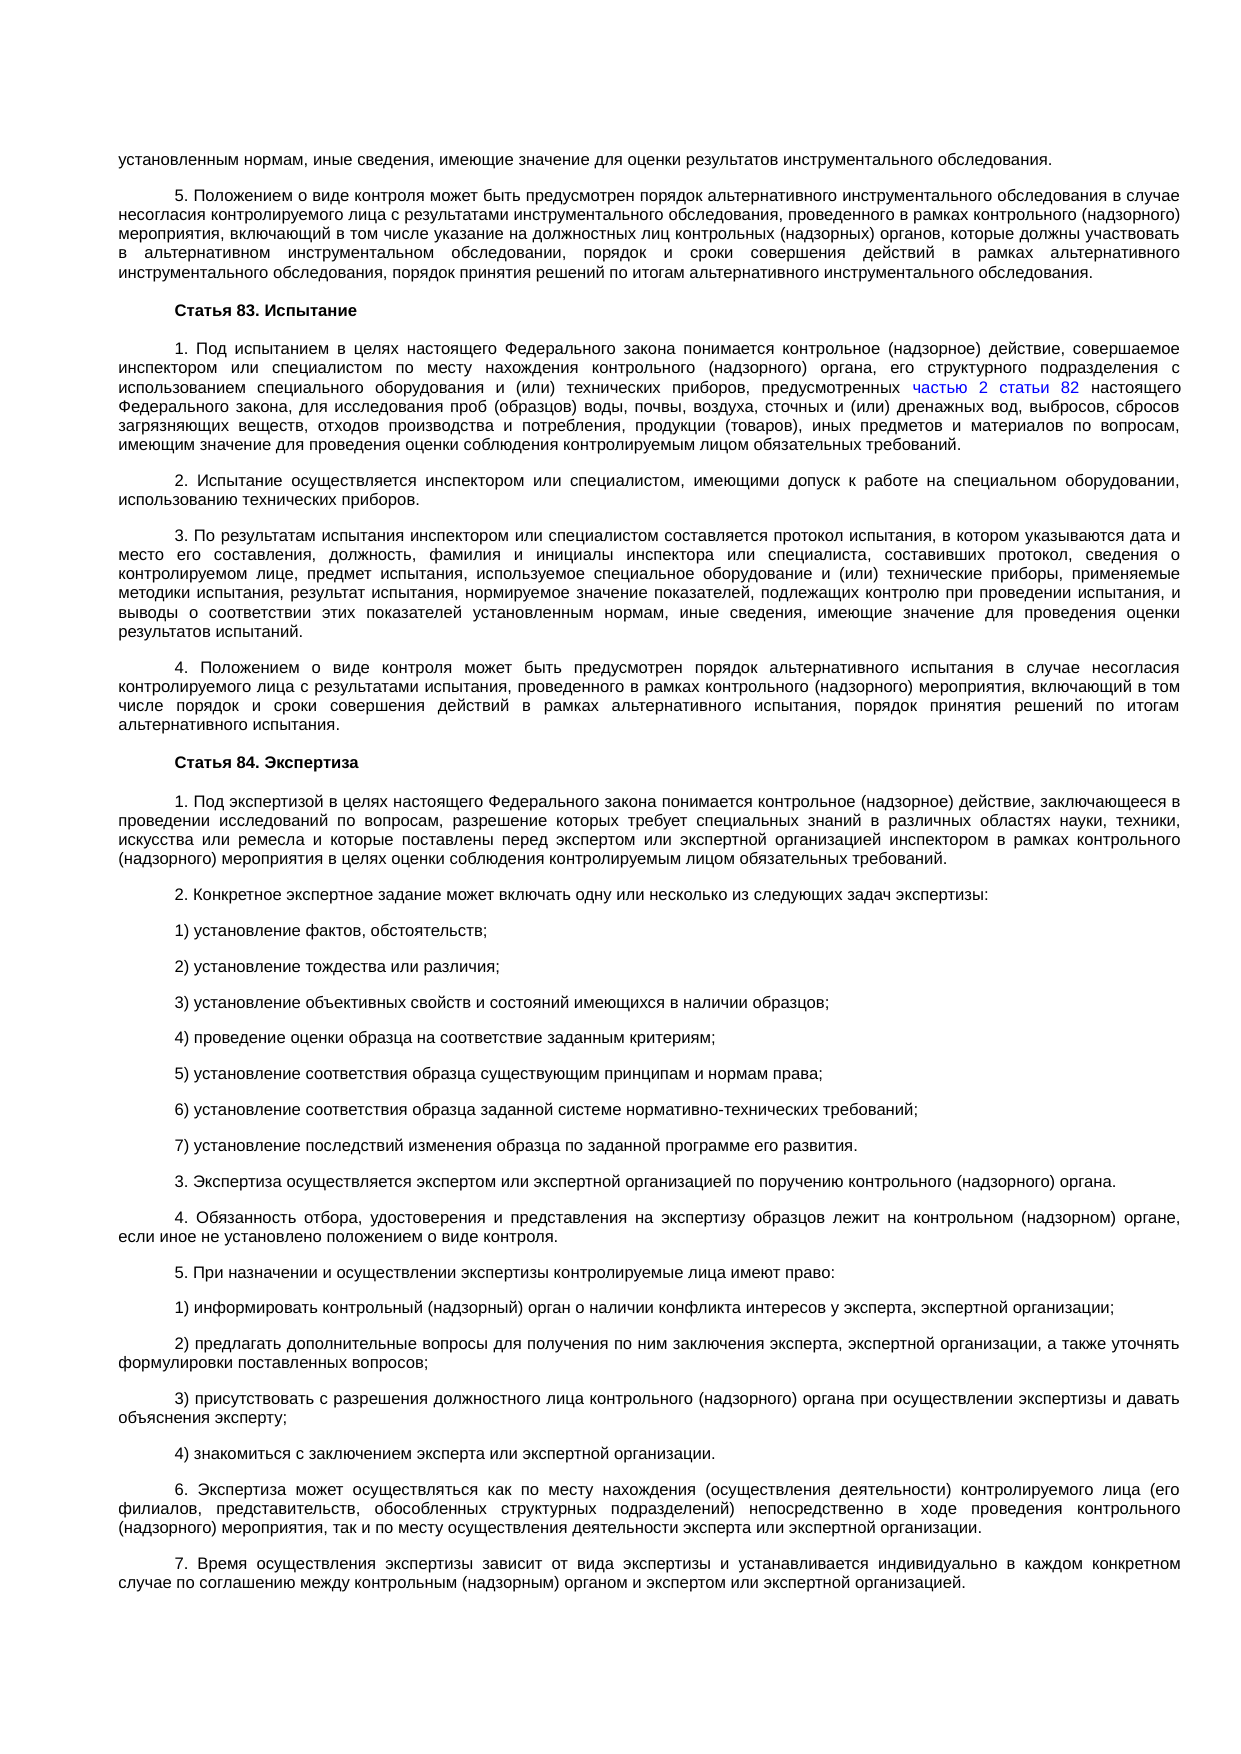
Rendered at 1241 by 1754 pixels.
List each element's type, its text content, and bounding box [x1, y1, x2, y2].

text 4. Положением о виде контроля может быть предусмотрен порядок альтернативного испытания в случае несогласия контролируемого лица с результатами испытания, проведенного в рамках контрольного (надзорного) мероприятия, включающий в том числе порядок и сроки совершения действий в рамках альтернативного испытания, порядок принятия решений по итогам альтернативного испытания. [118, 657, 1181, 734]
text установленным нормам, иные сведения, имеющие значение для оценки результатов инструментального обследования. [118, 150, 1181, 169]
text 5. При назначении и осуществлении экспертизы контролируемые лица имеют право: [118, 1262, 1181, 1282]
subtitle Статья 83. Испытание [118, 301, 1181, 320]
text 6) установление соответствия образца заданной системе нормативно-технических требований; [118, 1100, 1181, 1119]
text 3) установление объективных свойств и состояний имеющихся в наличии образцов; [118, 992, 1181, 1012]
text 3. Экспертиза осуществляется экспертом или экспертной организацией по поручению контрольного (надзорного) органа. [118, 1172, 1181, 1191]
text 4) знакомиться с заключением эксперта или экспертной организации. [118, 1444, 1181, 1463]
text 5) установление соответствия образца существующим принципам и нормам права; [118, 1064, 1181, 1083]
text 4. Обязанность отбора, удостоверения и представления на экспертизу образцов лежит на контрольном (надзорном) органе, если иное не установлено положением о виде контроля. [118, 1207, 1181, 1246]
text 1. Под испытанием в целях настоящего Федерального закона понимается контрольное (надзорное) действие, совершаемое инспектором или специалистом по месту нахождения контрольного (надзорного) органа, его структурного подразделения с использованием специального оборудования и (или) технических приборов, предусмотренных частью 2 статьи 82 настоящего Федерального закона, для исследования проб (образцов) воды, почвы, воздуха, сточных и (или) дренажных вод, выбросов, сбросов загрязняющих веществ, отходов производства и потребления, продукции (товаров), иных предметов и материалов по вопросам, имеющим значение для проведения оценки соблюдения контролируемым лицом обязательных требований. [118, 339, 1181, 454]
text 6. Экспертиза может осуществляться как по месту нахождения (осуществления деятельности) контролируемого лица (его филиалов, представительств, обособленных структурных подразделений) непосредственно в ходе проведения контрольного (надзорного) мероприятия, так и по месту осуществления деятельности эксперта или экспертной организации. [118, 1480, 1181, 1537]
subtitle Статья 84. Экспертиза [118, 753, 1181, 772]
text 2. Конкретное экспертное задание может включать одну или несколько из следующих задач экспертизы: [118, 885, 1181, 904]
text 3. По результатам испытания инспектором или специалистом составляется протокол испытания, в котором указываются дата и место его составления, должность, фамилия и инициалы инспектора или специалиста, составивших протокол, сведения о контролируемом лице, предмет испытания, используемое специальное оборудование и (или) технические приборы, применяемые методики испытания, результат испытания, нормируемое значение показателей, подлежащих контролю при проведении испытания, и выводы о соответствии этих показателей установленным нормам, иные сведения, имеющие значение для проведения оценки результатов испытаний. [118, 526, 1181, 641]
text 2. Испытание осуществляется инспектором или специалистом, имеющими допуск к работе на специальном оборудовании, использованию технических приборов. [118, 471, 1181, 509]
text 2) установление тождества или различия; [118, 957, 1181, 976]
text 1) информировать контрольный (надзорный) орган о наличии конфликта интересов у эксперта, экспертной организации; [118, 1298, 1181, 1317]
text 1. Под экспертизой в целях настоящего Федерального закона понимается контрольное (надзорное) действие, заключающееся в проведении исследований по вопросам, разрешение которых требует специальных знаний в различных областях науки, техники, искусства или ремесла и которые поставлены перед экспертом или экспертной организацией инспектором в рамках контрольного (надзорного) мероприятия в целях оценки соблюдения контролируемым лицом обязательных требований. [118, 792, 1181, 868]
text 7. Время осуществления экспертизы зависит от вида экспертизы и устанавливается индивидуально в каждом конкретном случае по соглашению между контрольным (надзорным) органом и экспертом или экспертной организацией. [118, 1554, 1181, 1592]
text 1) установление фактов, обстоятельств; [118, 921, 1181, 940]
text 4) проведение оценки образца на соответствие заданным критериям; [118, 1028, 1181, 1047]
text 2) предлагать дополнительные вопросы для получения по ним заключения эксперта, экспертной организации, а также уточнять формулировки поставленных вопросов; [118, 1334, 1181, 1372]
text 5. Положением о виде контроля может быть предусмотрен порядок альтернативного инструментального обследования в случае несогласия контролируемого лица с результатами инструментального обследования, проведенного в рамках контрольного (надзорного) мероприятия, включающий в том числе указание на должностных лиц контрольных (надзорных) органов, которые должны участвовать в альтернативном инструментальном обследовании, порядок и сроки совершения действий в рамках альтернативного инструментального обследования, порядок принятия решений по итогам альтернативного инструментального обследования. [118, 186, 1181, 282]
text 3) присутствовать с разрешения должностного лица контрольного (надзорного) органа при осуществлении экспертизы и давать объяснения эксперту; [118, 1389, 1181, 1427]
text 7) установление последствий изменения образца по заданной программе его развития. [118, 1136, 1181, 1155]
